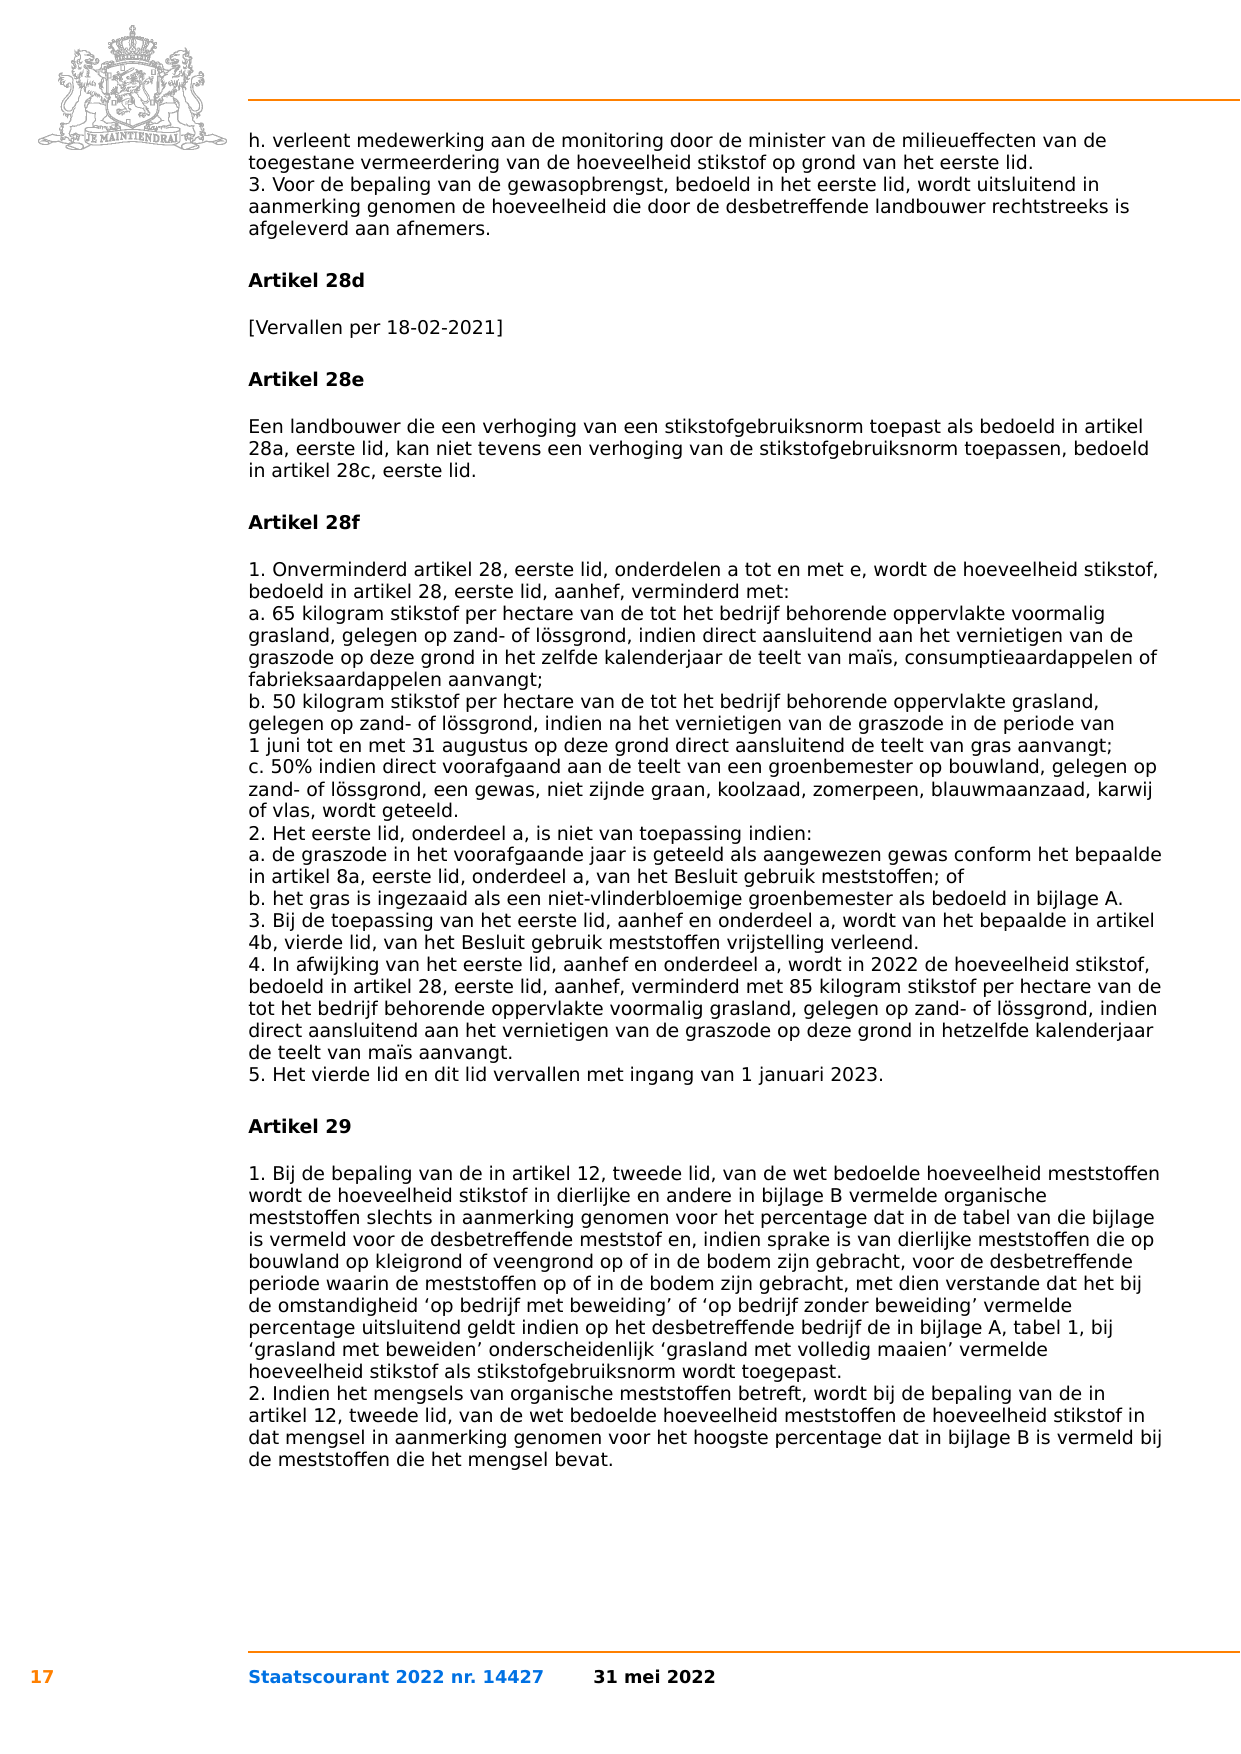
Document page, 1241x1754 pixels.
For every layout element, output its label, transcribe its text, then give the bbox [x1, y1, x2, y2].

subtitle Artikel 28d [248, 270, 1163, 292]
text [Vervallen per 18-02-2021] [248, 317, 1163, 339]
text 1. Onverminderd artikel 28, eerste lid, onderdelen a tot en met e, wordt de hoeveelheid stikstof, bedoeld in artikel 28, eerste lid, aanhef, verminderd met: [248, 559, 1163, 603]
text 2. Indien het mengsels van organische meststoffen betreft, wordt bij de bepaling van de in artikel 12, tweede lid, van de wet bedoelde hoeveelheid meststoffen de hoeveelheid stikstof in dat mengsel in aanmerking genomen voor het hoogste percentage dat in bijlage B is vermeld bij de meststoffen die het mengsel bevat. [248, 1383, 1163, 1471]
picture [38, 25, 227, 150]
text 3. Bij de toepassing van het eerste lid, aanhef en onderdeel a, wordt van het bepaalde in artikel 4b, vierde lid, van het Besluit gebruik meststoffen vrijstelling verleend. [248, 910, 1163, 954]
text 3. Voor de bepaling van de gewasopbrengst, bedoeld in het eerste lid, wordt uitsluitend in aanmerking genomen de hoeveelheid die door de desbetreffende landbouwer rechtstreeks is afgeleverd aan afnemers. [248, 174, 1163, 240]
text a. de graszode in het voorafgaande jaar is geteeld als aangewezen gewas conform het bepaalde in artikel 8a, eerste lid, onderdeel a, van het Besluit gebruik meststoffen; of [248, 844, 1163, 888]
text b. 50 kilogram stikstof per hectare van de tot het bedrijf behorende oppervlakte grasland, gelegen op zand- of lössgrond, indien na het vernietigen van de graszode in de periode van 1 juni tot en met 31 augustus op deze grond direct aansluitend de teelt van gras aanvangt; [248, 691, 1163, 756]
text a. 65 kilogram stikstof per hectare van de tot het bedrijf behorende oppervlakte voormalig grasland, gelegen op zand- of lössgrond, indien direct aansluitend aan het vernietigen van de graszode op deze grond in het zelfde kalenderjaar de teelt van maïs, consumptieaardappelen of fabrieksaardappelen aanvangt; [248, 603, 1163, 691]
text 1. Bij de bepaling van de in artikel 12, tweede lid, van de wet bedoelde hoeveelheid meststoffen wordt de hoeveelheid stikstof in dierlijke en andere in bijlage B vermelde organische meststoffen slechts in aanmerking genomen voor het percentage dat in de tabel van die bijlage is vermeld voor de desbetreffende meststof en, indien sprake is van dierlijke meststoffen die op bouwland op kleigrond of veengrond op of in de bodem zijn gebracht, voor de desbetreffende periode waarin de meststoffen op of in de bodem zijn gebracht, met dien verstande dat het bij de omstandigheid ‘op bedrijf met beweiding’ of ‘op bedrijf zonder beweiding’ vermelde percentage uitsluitend geldt indien op het desbetreffende bedrijf de in bijlage A, tabel 1, bij ‘grasland met beweiden’ onderscheidenlijk ‘grasland met volledig maaien’ vermelde hoeveelheid stikstof als stikstofgebruiksnorm wordt toegepast. [248, 1163, 1163, 1383]
text b. het gras is ingezaaid als een niet-vlinderbloemige groenbemester als bedoeld in bijlage A. [248, 888, 1163, 910]
subtitle Artikel 29 [248, 1116, 1163, 1138]
subtitle Artikel 28f [248, 512, 1163, 534]
text c. 50% indien direct voorafgaand aan de teelt van een groenbemester op bouwland, gelegen op zand- of lössgrond, een gewas, niet zijnde graan, koolzaad, zomerpeen, blauwmaanzaad, karwij of vlas, wordt geteeld. [248, 756, 1163, 822]
text Een landbouwer die een verhoging van een stikstofgebruiksnorm toepast als bedoeld in artikel 28a, eerste lid, kan niet tevens een verhoging van de stikstofgebruiksnorm toepassen, bedoeld in artikel 28c, eerste lid. [248, 416, 1163, 482]
text 2. Het eerste lid, onderdeel a, is niet van toepassing indien: [248, 822, 1163, 844]
text 5. Het vierde lid en dit lid vervallen met ingang van 1 januari 2023. [248, 1064, 1163, 1086]
subtitle Artikel 28e [248, 369, 1163, 391]
text 4. In afwijking van het eerste lid, aanhef en onderdeel a, wordt in 2022 de hoeveelheid stikstof, bedoeld in artikel 28, eerste lid, aanhef, verminderd met 85 kilogram stikstof per hectare van de tot het bedrijf behorende oppervlakte voormalig grasland, gelegen op zand- of lössgrond, indien direct aansluitend aan het vernietigen van de graszode op deze grond in hetzelfde kalenderjaar de teelt van maïs aanvangt. [248, 954, 1163, 1064]
text h. verleent medewerking aan de monitoring door de minister van de milieueffecten van de toegestane vermeerdering van de hoeveelheid stikstof op grond van het eerste lid. [248, 130, 1163, 174]
